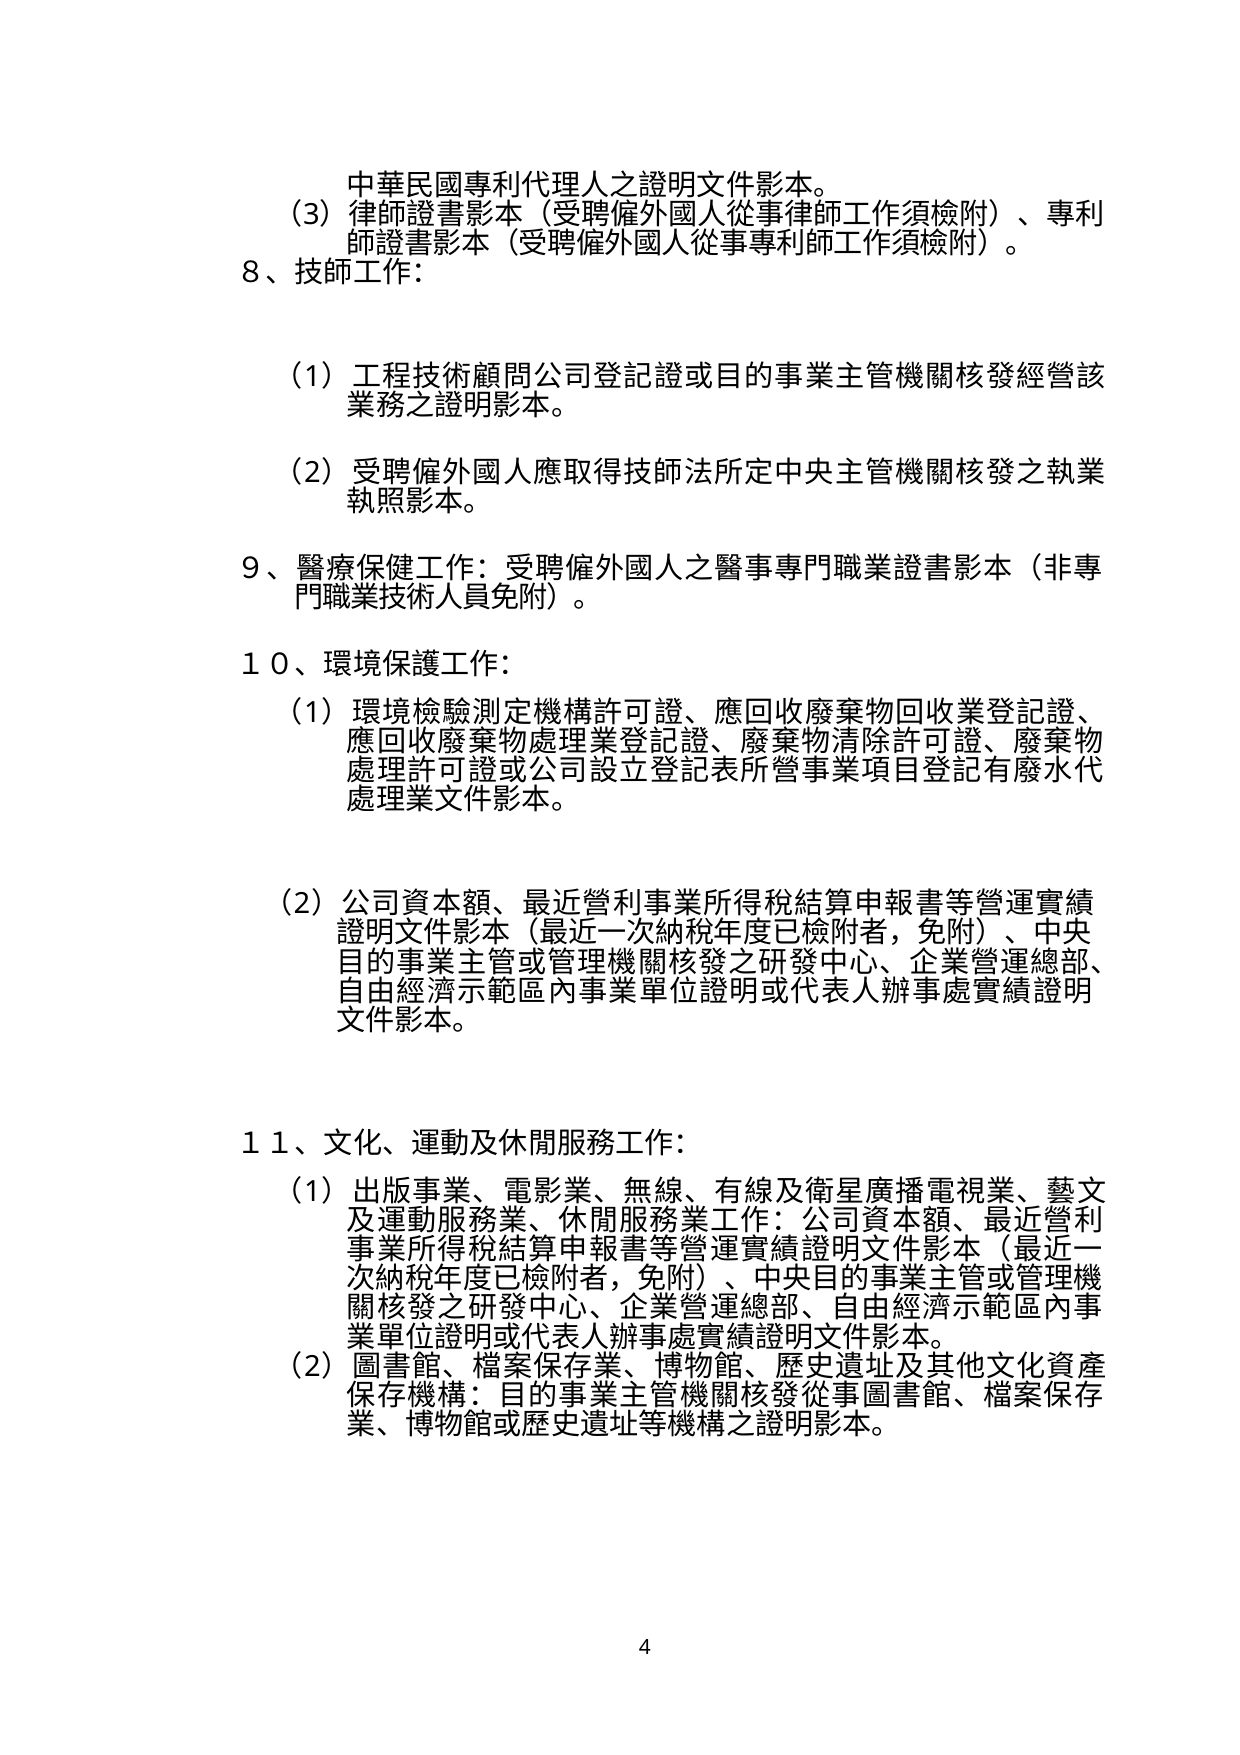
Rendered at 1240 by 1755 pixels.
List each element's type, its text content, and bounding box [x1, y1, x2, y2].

text （3）律師證書影本（受聘僱外國人從事律師工作須檢附）、專利 [274, 201, 1213, 230]
text 應回收廢棄物處理業登記證、廢棄物清除許可證、廢棄物 [347, 728, 1208, 757]
text 保存機構：目的事業主管機關核發從事圖書館、檔案保存 [347, 1382, 1208, 1411]
text 目的事業主管或管理機關核發之研發中心、企業營運總部、 [336, 949, 1231, 978]
text 業務之證明影本。 [347, 392, 1208, 422]
text ９、醫療保健工作：受聘僱外國人之醫事專門職業證書影本（非專 [236, 555, 1214, 584]
text 4 [638, 1636, 662, 1659]
text （2）受聘僱外國人應取得技師法所定中央主管機關核發之執業 [274, 459, 1208, 488]
text 文件影本。 [336, 1007, 1231, 1036]
text 事業所得稅結算申報書等營運實績證明文件影本（最近一 [347, 1236, 1208, 1265]
text 處理許可證或公司設立登記表所營事業項目登記有廢水代 [347, 757, 1208, 786]
text 中華民國專利代理人之證明文件影本。 [347, 172, 1213, 201]
text （2）公司資本額、最近營利事業所得稅結算申報書等營運實績 [263, 890, 1231, 919]
text 業、博物館或歷史遺址等機構之證明影本。 [347, 1411, 1208, 1440]
text （1）環境檢驗測定機構許可證、應回收廢棄物回收業登記證、 [274, 699, 1208, 728]
text ８、技師工作： [236, 259, 1213, 288]
text 自由經濟示範區內事業單位證明或代表人辦事處實績證明 [336, 978, 1231, 1007]
text （2）圖書館、檔案保存業、博物館、歷史遺址及其他文化資產 [274, 1353, 1208, 1382]
text 業單位證明或代表人辦事處實績證明文件影本。 [347, 1324, 1208, 1353]
text 師證書影本（受聘僱外國人從事專利師工作須檢附）。 [347, 230, 1213, 259]
text 及運動服務業、休閒服務業工作：公司資本額、最近營利 [347, 1207, 1208, 1236]
text 處理業文件影本。 [347, 786, 1208, 815]
text （1）出版事業、電影業、無線、有線及衛星廣播電視業、藝文 [274, 1178, 1208, 1207]
text １０、環境保護工作： [236, 651, 554, 680]
text 證明文件影本（最近一次納稅年度已檢附者，免附）、中央 [336, 919, 1231, 949]
text 執照影本。 [347, 488, 1208, 517]
text （1）工程技術顧問公司登記證或目的事業主管機關核發經營該 [274, 363, 1208, 392]
text 關核發之研發中心、企業營運總部、自由經濟示範區內事 [347, 1294, 1208, 1324]
text 次納稅年度已檢附者，免附）、中央目的事業主管或管理機 [347, 1265, 1208, 1294]
text 門職業技術人員免附）。 [294, 584, 1214, 613]
text １１、文化、運動及休閒服務工作： [236, 1130, 755, 1159]
